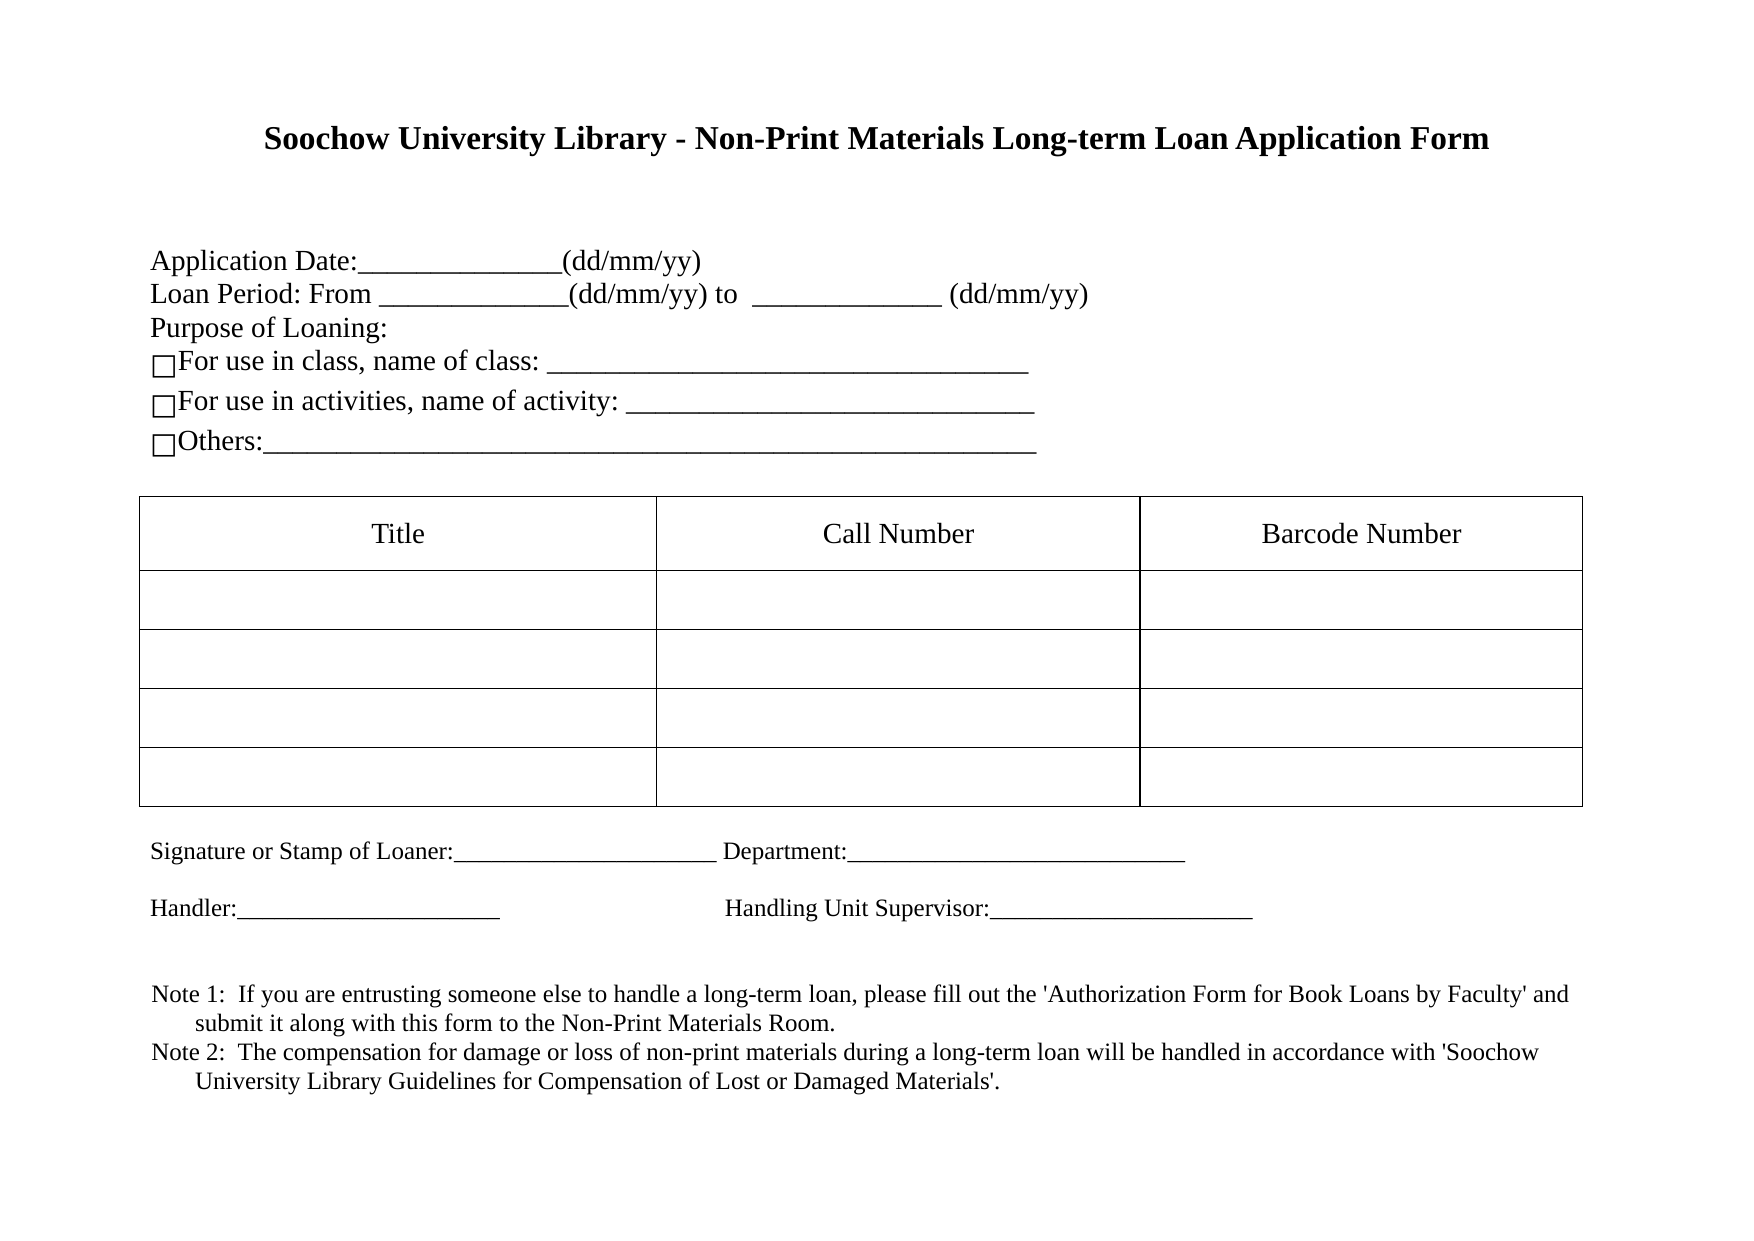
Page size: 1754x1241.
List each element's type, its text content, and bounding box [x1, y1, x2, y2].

subtitle Note 2: The compensation for damage or loss of non-print materials during a long-term loan will be handled in accordance with 'Soochow [151, 1037, 1604, 1066]
subtitle Purpose of Loaning: [150, 310, 1604, 343]
subtitle Application Date:______________(dd/mm/yy) [150, 243, 1604, 276]
subtitle Soochow University Library - Non-Print Materials Long-term Loan Application Form [150, 118, 1604, 156]
table_cell [657, 571, 1139, 629]
table_cell [140, 571, 656, 629]
table_cell [657, 630, 1139, 688]
table_cell [1141, 748, 1582, 806]
table_cell [1141, 630, 1582, 688]
subtitle Note 1: If you are entrusting someone else to handle a long-term loan, please fill out the 'Authorization Form for Book Loans by Faculty' and [151, 979, 1604, 1008]
subtitle submit it along with this form to the Non-Print Materials Room. [151, 1008, 1604, 1037]
table_cell [140, 689, 656, 747]
table_header Call Number [657, 497, 1139, 570]
subtitle Loan Period: From _____________(dd/mm/yy) to _____________ (dd/mm/yy) [150, 276, 1604, 310]
subtitle □For use in class, name of class: _________________________________ [150, 343, 1604, 383]
table_header Barcode Number [1141, 497, 1582, 570]
table_cell [1141, 689, 1582, 747]
table_cell [657, 748, 1139, 806]
table_cell [657, 689, 1139, 747]
subtitle □For use in activities, name of activity: ____________________________ [150, 383, 1604, 423]
table_cell [1141, 571, 1582, 629]
table_cell [140, 630, 656, 688]
subtitle Handler:_____________________ Handling Unit Supervisor:_____________________ [150, 893, 1604, 922]
subtitle Signature or Stamp of Loaner:_____________________ Department:___________________________ [150, 836, 1604, 864]
subtitle □Others:_____________________________________________________ [150, 423, 1604, 462]
table_header Title [140, 497, 656, 570]
subtitle University Library Guidelines for Compensation of Lost or Damaged Materials'. [151, 1066, 1604, 1094]
table_cell [140, 748, 656, 806]
